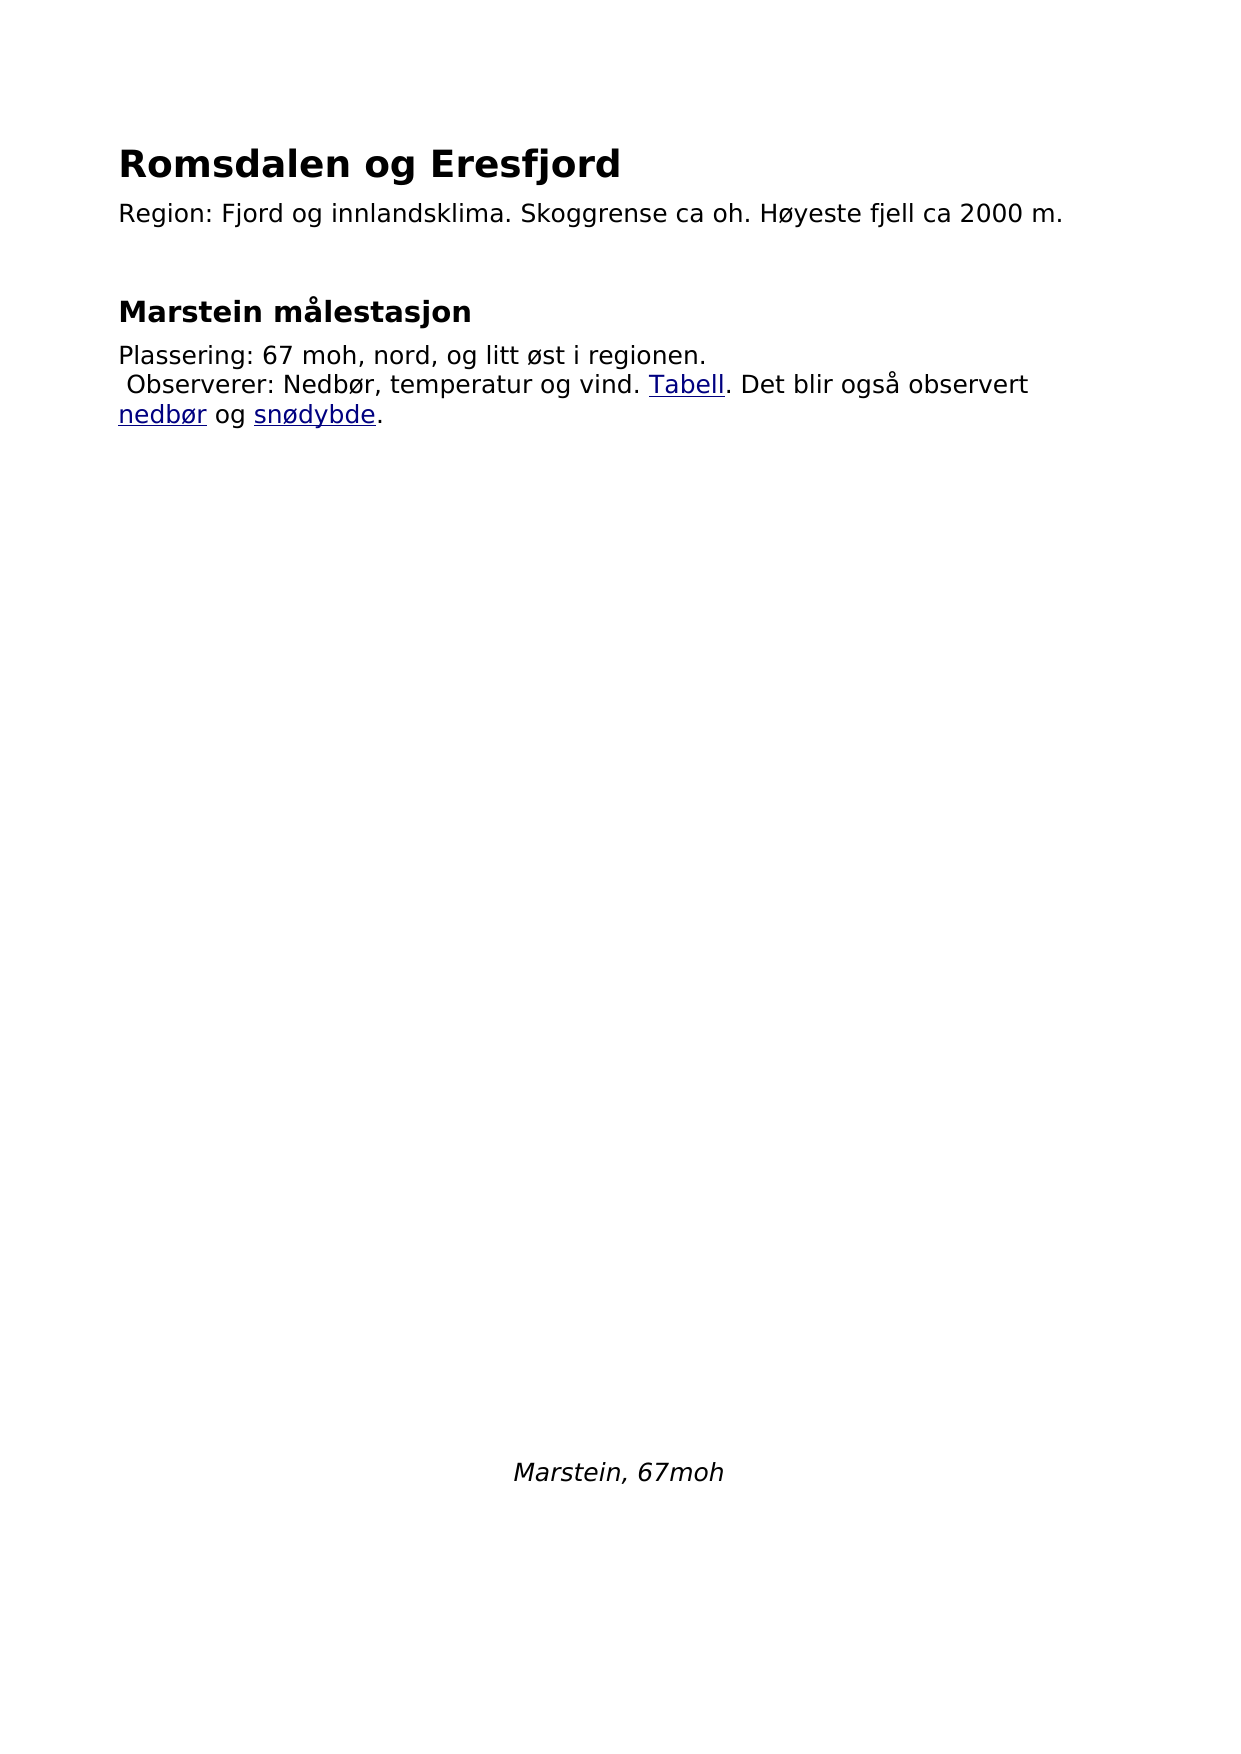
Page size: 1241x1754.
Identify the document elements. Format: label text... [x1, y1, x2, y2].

text Region: Fjord og innlandsklima. Skoggrense ca oh. Høyeste fjell ca 2000 m. [118, 199, 1122, 258]
subtitle Romsdalen og Eresfjord [118, 143, 1122, 187]
text Marstein, 67moh [118, 454, 1122, 1487]
text Plassering: 67 moh, nord, og litt øst i regionen. Observerer: Nedbør, temperatur og vind. Tabell. Det blir også observert nedbør og snødybde. [118, 342, 1122, 429]
subtitle Marstein målestasjon [118, 295, 1122, 329]
